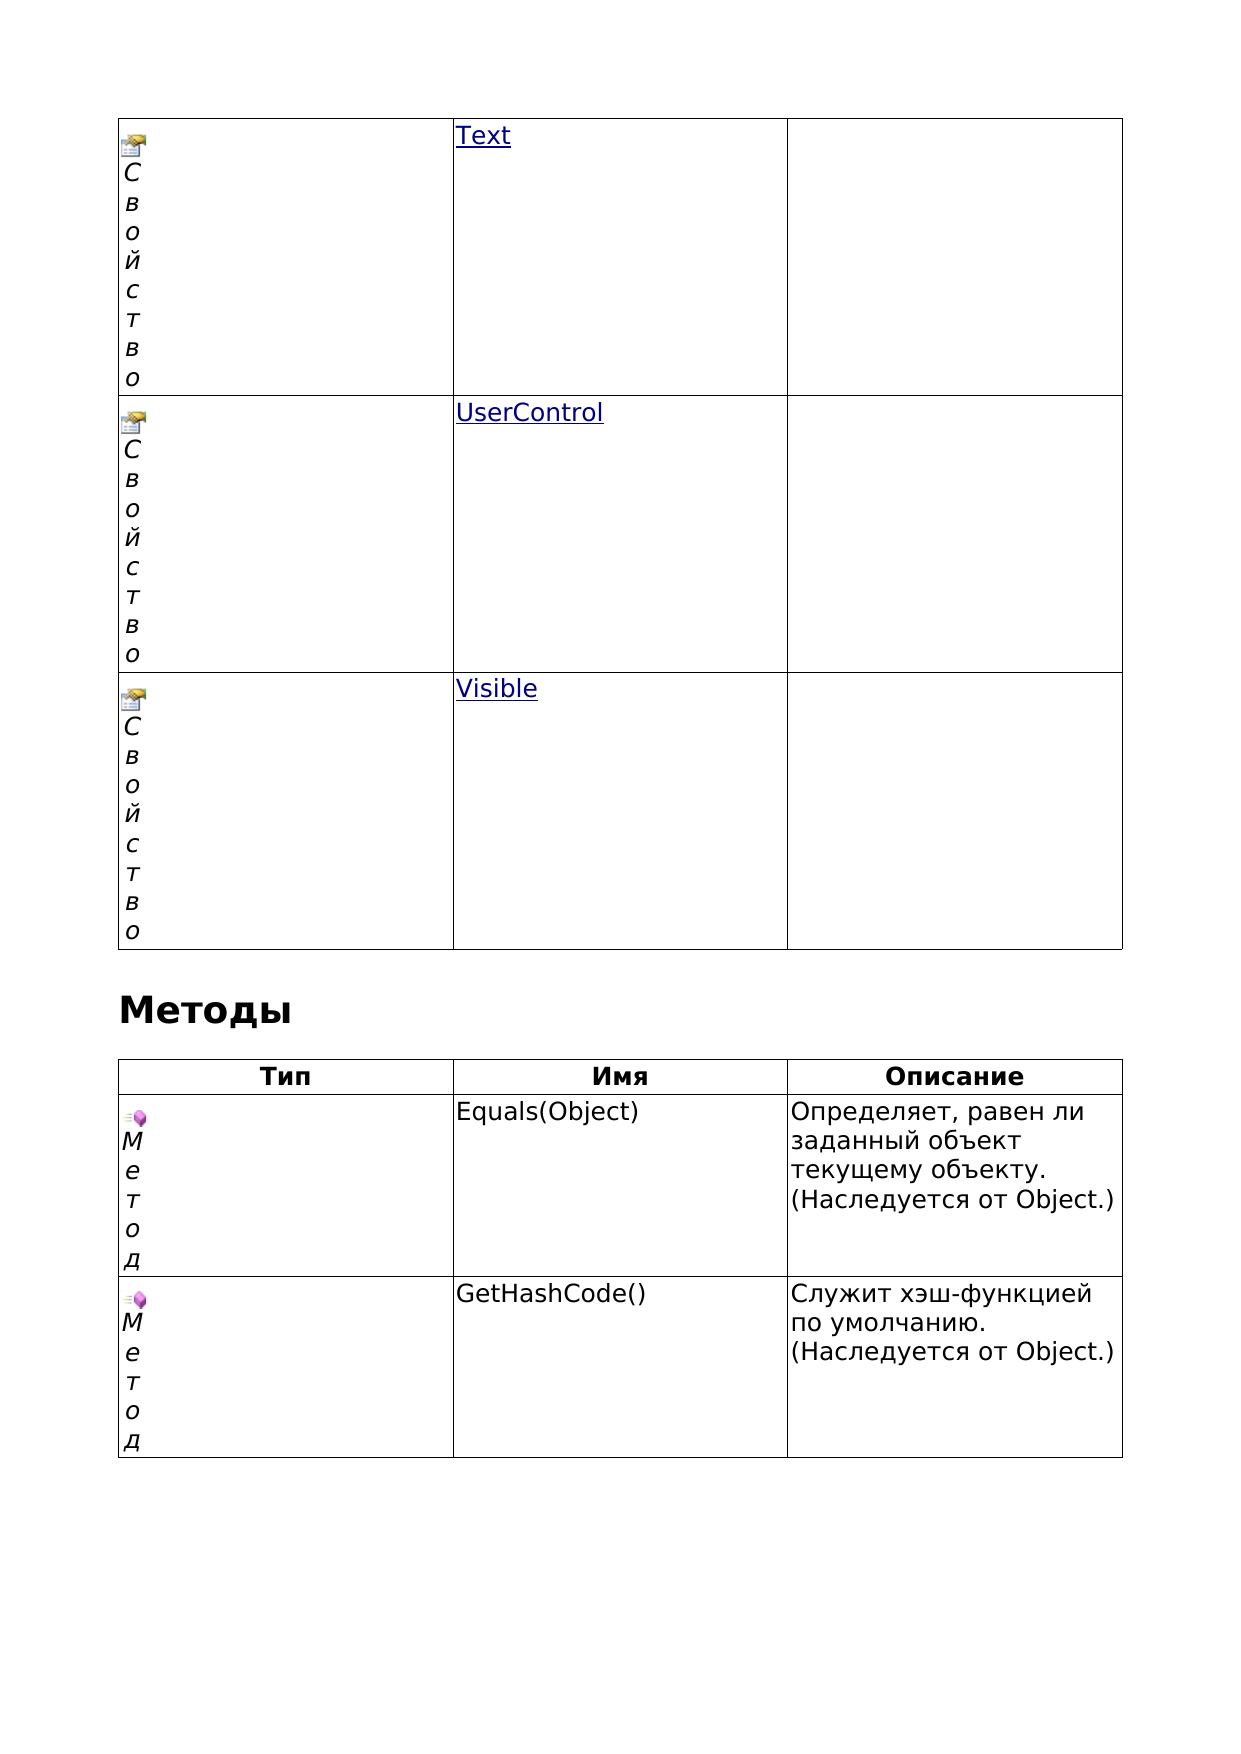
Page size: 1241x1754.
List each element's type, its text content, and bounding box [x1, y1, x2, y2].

picture [121, 687, 147, 713]
table_header Имя [454, 1060, 787, 1094]
table_cell UserControl [454, 396, 787, 672]
subtitle Методы [118, 988, 1122, 1032]
table_cell [788, 396, 1122, 672]
table_cell GetHashCode() [454, 1277, 787, 1457]
table_cell [119, 1277, 453, 1457]
table_cell [119, 1095, 453, 1276]
table_cell Служит хэш-функцией по умолчанию. (Наследуется от Object.) [788, 1277, 1122, 1457]
table_cell [119, 673, 453, 948]
table_cell [119, 119, 453, 395]
picture [121, 410, 147, 436]
table_cell [788, 673, 1122, 948]
table_cell [788, 119, 1122, 395]
picture [121, 133, 147, 159]
picture [121, 1291, 147, 1309]
table_cell Определяет, равен ли заданный объект текущему объекту. (Наследуется от Object.) [788, 1095, 1122, 1276]
table_cell [119, 396, 453, 672]
picture [121, 1110, 147, 1127]
table_header Тип [119, 1060, 453, 1094]
table_cell Visible [454, 673, 787, 948]
table_cell Text [454, 119, 787, 395]
table_header Описание [788, 1060, 1122, 1094]
table_cell Equals(Object) [454, 1095, 787, 1276]
